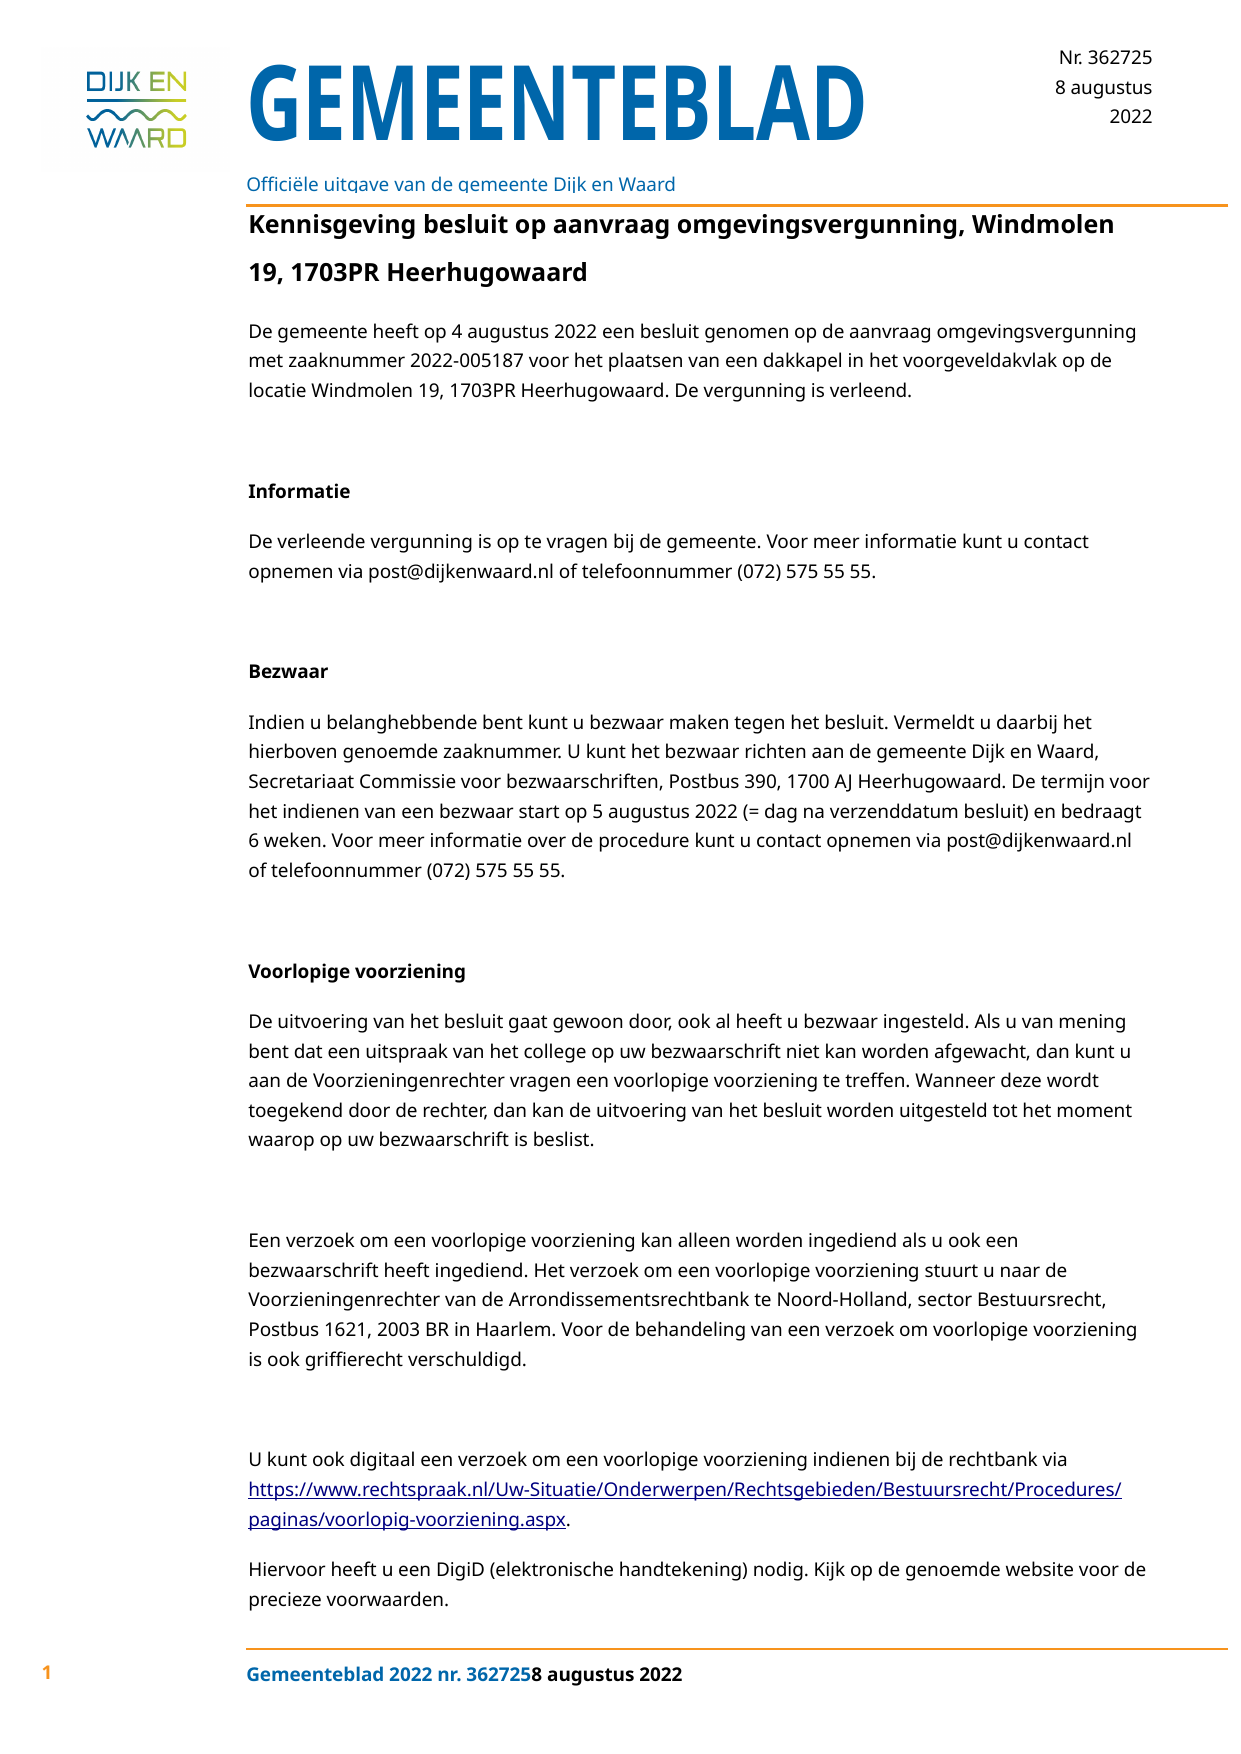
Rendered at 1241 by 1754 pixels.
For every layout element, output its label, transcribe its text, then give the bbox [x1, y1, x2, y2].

text Informatie [248, 478, 1152, 504]
picture [41, 47, 231, 172]
text Kennisgeving besluit op aanvraag omgevingsvergunning, Windmolen 19, 1703PR Heerhugowaard [248, 207, 1152, 288]
text De uitvoering van het besluit gaat gewoon door, ook al heeft u bezwaar ingesteld. Als u van mening bent dat een uitspraak van het college op uw bezwaarschrift niet kan worden afgewacht, dan kunt u aan de Voorzieningenrechter vragen een voorlopige voorziening te treffen. Wanneer deze wordt toegekend door de rechter, dan kan de uitvoering van het besluit worden uitgesteld tot het moment waarop op uw bezwaarschrift is beslist. [248, 1008, 1152, 1152]
text Bezwaar [248, 659, 1152, 684]
text De verleende vergunning is op te vragen bij de gemeente. Voor meer informatie kunt u contact opnemen via post@dijkenwaard.nl of telefoonnummer (072) 575 55 55. [248, 528, 1152, 584]
text De gemeente heeft op 4 augustus 2022 een besluit genomen op de aanvraag omgevingsvergunning met zaaknummer 2022-005187 voor het plaatsen van een dakkapel in het voorgeveldakvlak op de locatie Windmolen 19, 1703PR Heerhugowaard. De vergunning is verleend. [248, 318, 1152, 403]
text U kunt ook digitaal een verzoek om een voorlopige voorziening indienen bij de rechtbank via https://www.rechtspraak.nl/Uw-Situatie/Onderwerpen/Rechtsgebieden/Bestuursrecht/Procedures/paginas/voorlopig-voorziening.aspx. [248, 1447, 1152, 1532]
text Indien u belanghebbende bent kunt u bezwaar maken tegen het besluit. Vermeldt u daarbij het hierboven genoemde zaaknummer. U kunt het bezwaar richten aan de gemeente Dijk en Waard, Secretariaat Commissie voor bezwaarschriften, Postbus 390, 1700 AJ Heerhugowaard. De termijn voor het indienen van een bezwaar start op 5 augustus 2022 (= dag na verzenddatum besluit) en bedraagt 6 weken. Voor meer informatie over de procedure kunt u contact opnemen via post@dijkenwaard.nl of telefoonnummer (072) 575 55 55. [248, 709, 1152, 883]
text Een verzoek om een voorlopige voorziening kan alleen worden ingediend als u ook een bezwaarschrift heeft ingediend. Het verzoek om een voorlopige voorziening stuurt u naar de Voorzieningenrechter van de Arrondissementsrechtbank te Noord-Holland, sector Bestuursrecht, Postbus 1621, 2003 BR in Haarlem. Voor de behandeling van een verzoek om voorlopige voorziening is ook griffierecht verschuldigd. [248, 1227, 1152, 1372]
text Hiervoor heeft u een DigiD (elektronische handtekening) nodig. Kijk op de genoemde website voor de precieze voorwaarden. [248, 1556, 1152, 1612]
text Voorlopige voorziening [248, 958, 1152, 984]
